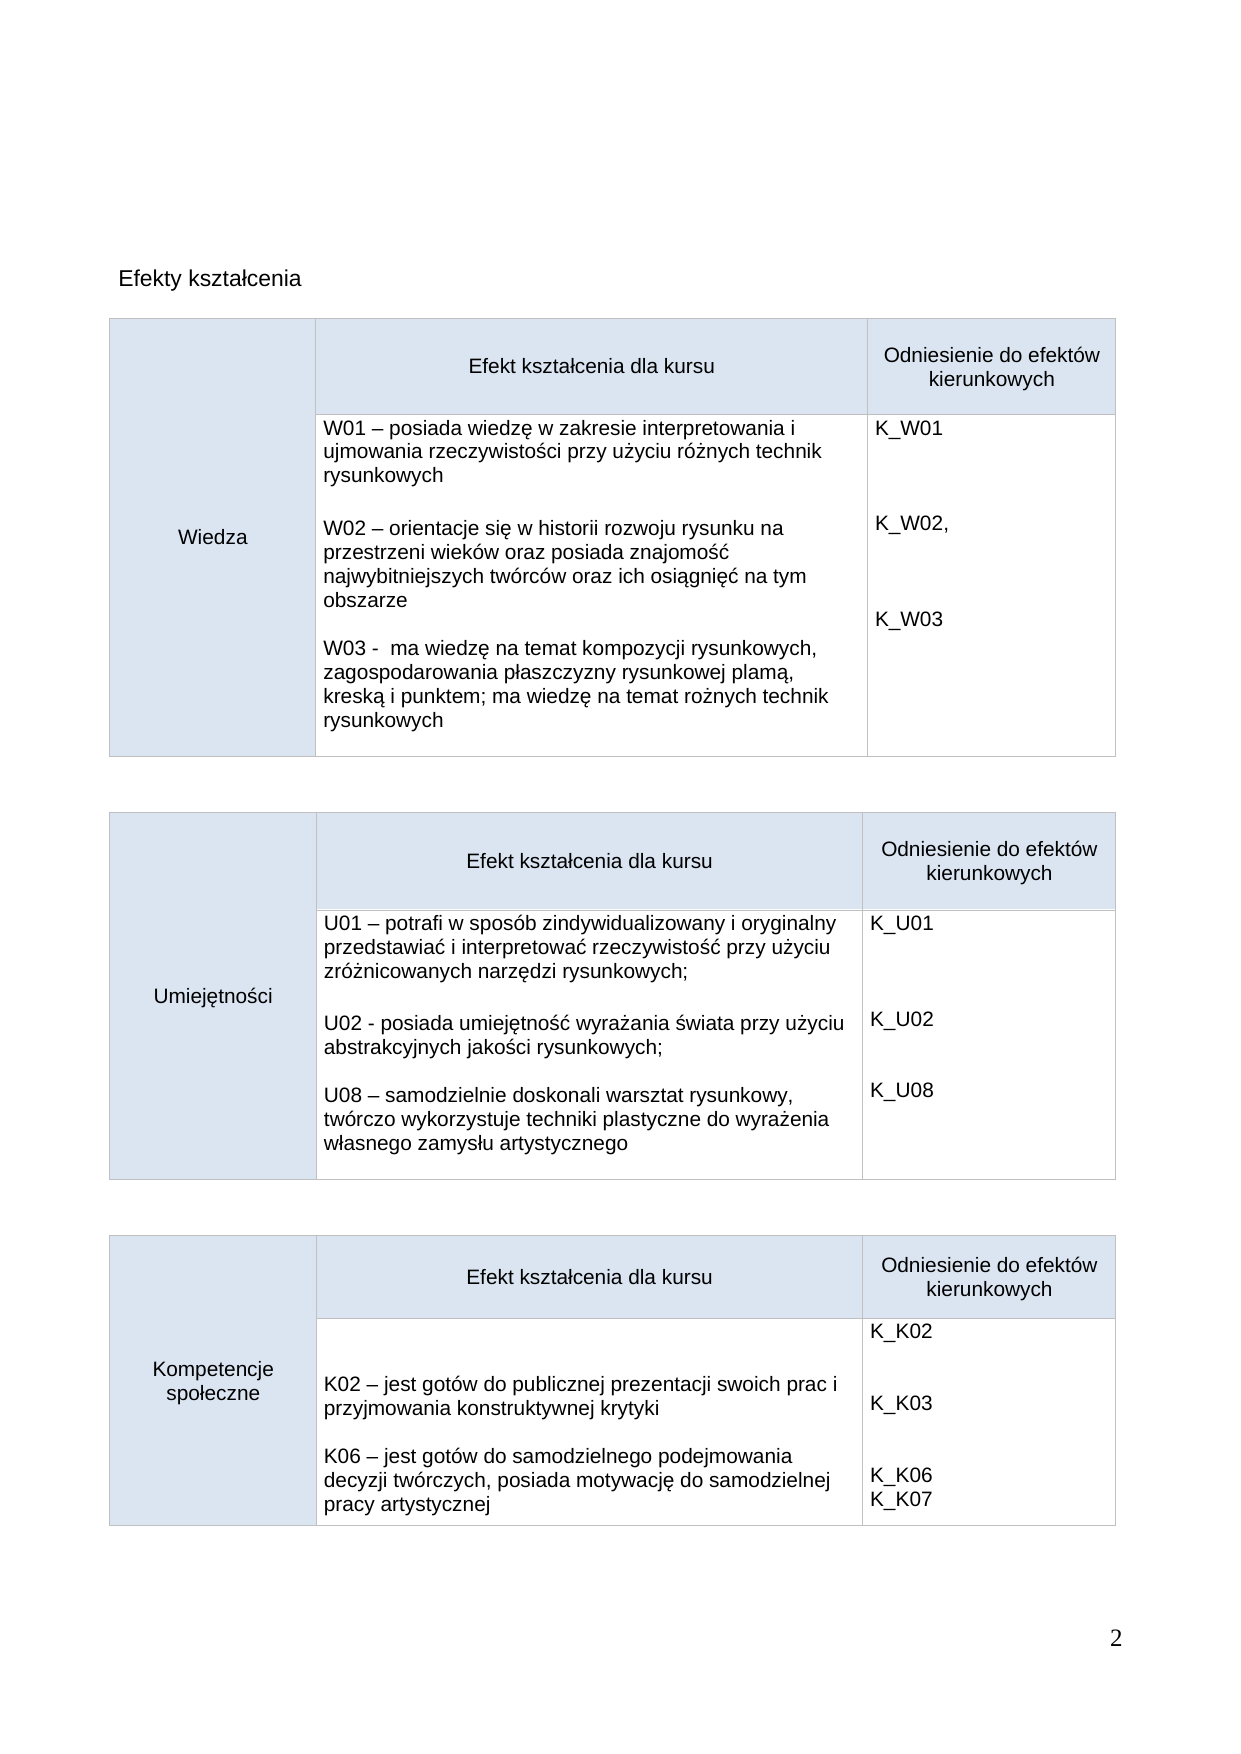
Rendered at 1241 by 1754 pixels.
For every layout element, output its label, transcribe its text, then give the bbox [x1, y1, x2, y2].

table_cell K_K02 K_K03 K_K06 K_K07 [863, 1319, 1115, 1525]
table_header Odniesienie do efektów kierunkowych [863, 1236, 1115, 1318]
table_cell K_W01 K_W02, K_W03 [868, 415, 1115, 756]
table_cell K_U01 K_U02 K_U08 [863, 911, 1115, 1179]
table_header Odniesienie do efektów kierunkowych [863, 813, 1115, 909]
text Efekty kształcenia [118, 265, 1122, 291]
table_header Wiedza [110, 319, 315, 756]
table_header Odniesienie do efektów kierunkowych [868, 319, 1115, 414]
table_header Efekt kształcenia dla kursu [317, 813, 862, 909]
table_cell K02 – jest gotów do publicznej prezentacji swoich prac i przyjmowania konstruktywnej krytyki K06 – jest gotów do samodzielnego podejmowania decyzji twórczych, posiada motywację do samodzielnej pracy artystycznej [317, 1319, 862, 1525]
table_cell U01 – potrafi w sposób zindywidualizowany i oryginalny przedstawiać i interpretować rzeczywistość przy użyciu zróżnicowanych narzędzi rysunkowych; U02 - posiada umiejętność wyrażania świata przy użyciu abstrakcyjnych jakości rysunkowych; U08 – samodzielnie doskonali warsztat rysunkowy, twórczo wykorzystuje techniki plastyczne do wyrażenia własnego zamysłu artystycznego [317, 911, 862, 1179]
table_cell W01 – posiada wiedzę w zakresie interpretowania i ujmowania rzeczywistości przy użyciu różnych technik rysunkowych W02 – orientacje się w historii rozwoju rysunku na przestrzeni wieków oraz posiada znajomość najwybitniejszych twórców oraz ich osiągnięć na tym obszarze W03 - ma wiedzę na temat kompozycji rysunkowych, zagospodarowania płaszczyzny rysunkowej plamą, kreską i punktem; ma wiedzę na temat rożnych technik rysunkowych [316, 415, 867, 756]
table_header Efekt kształcenia dla kursu [317, 1236, 862, 1318]
table_header Kompetencje społeczne [110, 1236, 316, 1525]
table_header Umiejętności [110, 813, 316, 1179]
table_header Efekt kształcenia dla kursu [316, 319, 867, 414]
